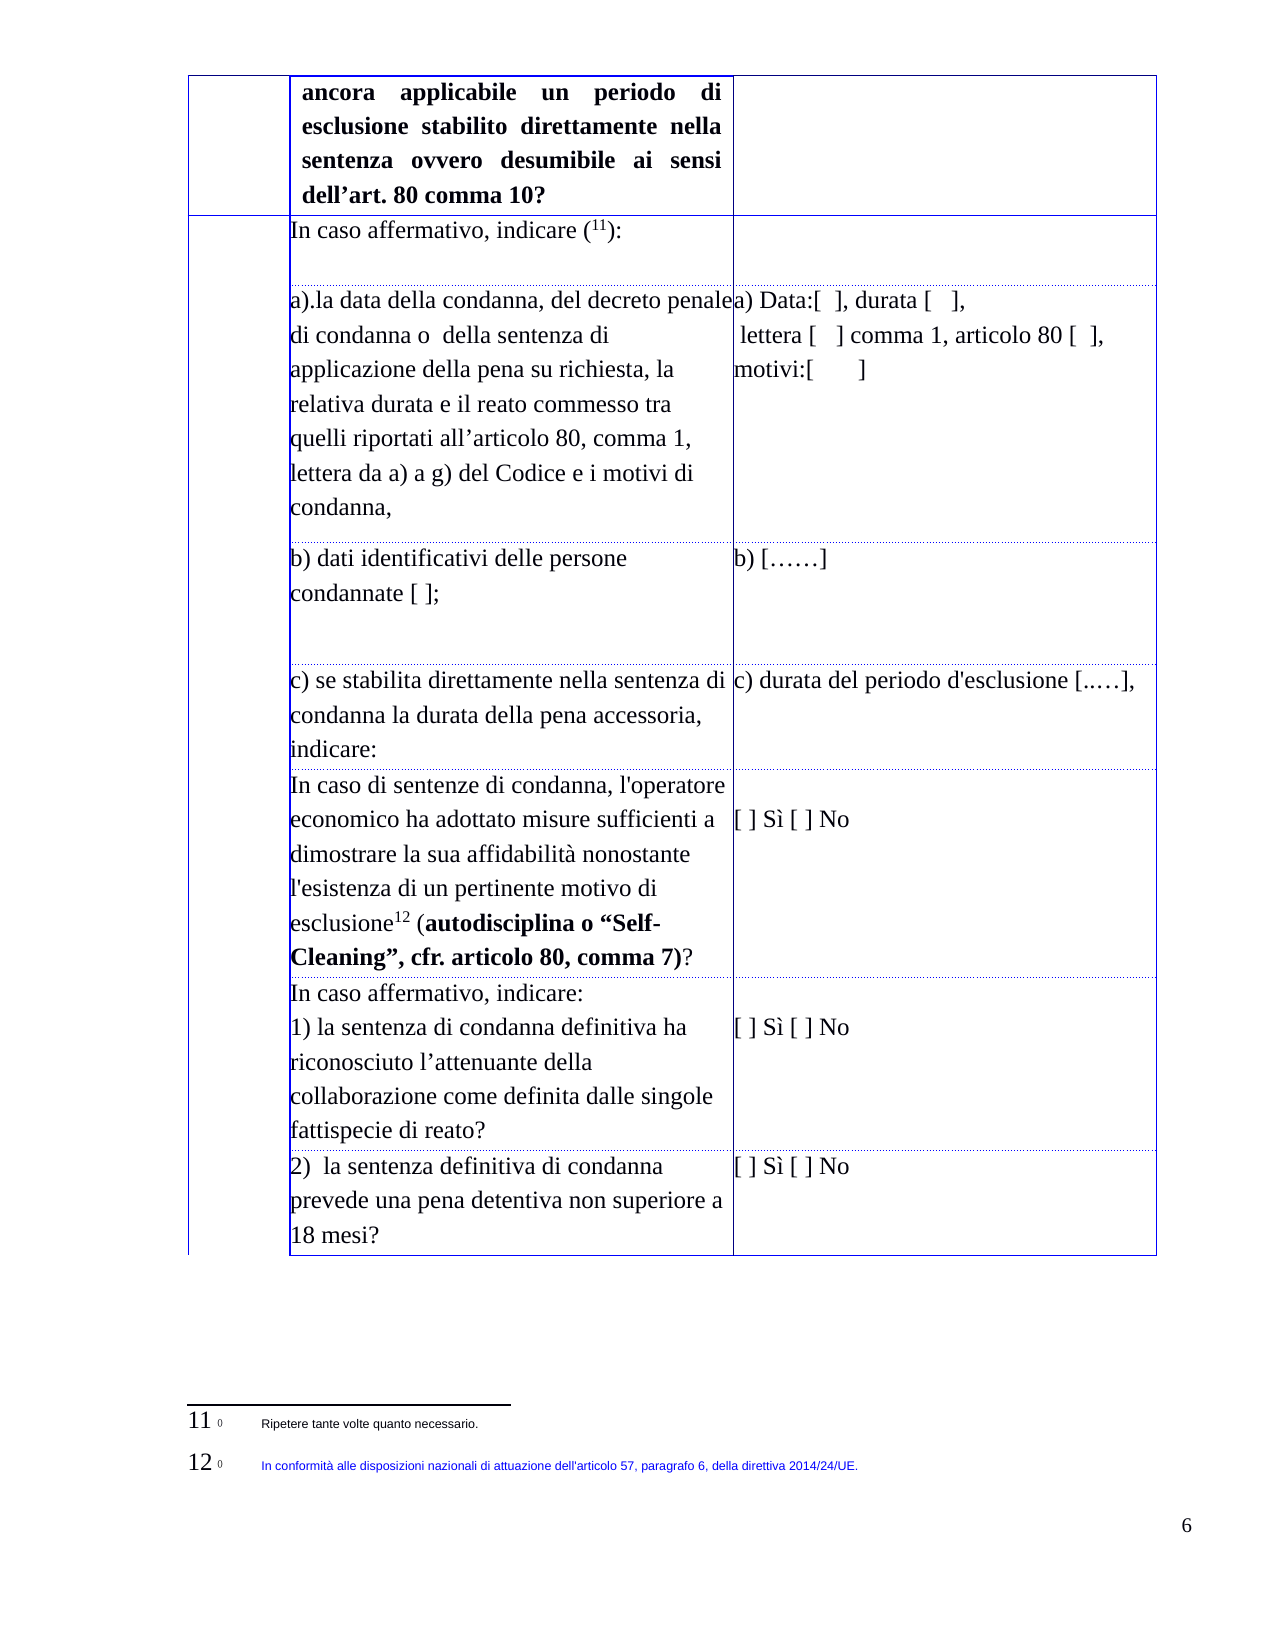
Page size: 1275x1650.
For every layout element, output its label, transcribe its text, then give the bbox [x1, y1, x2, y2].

table_cell b) dati identificativi delle persone condannate [ ]; [291, 542, 733, 664]
table_cell [ ] Sì [ ] No [734, 1150, 1156, 1254]
table_cell a).la data della condanna, del decreto penale di condanna o della sentenza di applicazione della pena su richiesta, la relativa durata e il reato commesso tra quelli riportati all’articolo 80, comma 1, lettera da a) a g) del Codice e i motivi di condanna, [291, 285, 733, 542]
table_cell [ ] Sì [ ] No [734, 769, 1156, 977]
table_cell a) Data:[ ], durata [ ], lettera [ ] comma 1, articolo 80 [ ], motivi:[ ] [734, 285, 1156, 542]
table_cell [189, 216, 289, 1254]
table_cell b) [……] [734, 542, 1156, 664]
table_cell ancora applicabile un periodo di esclusione stabilito direttamente nella sentenza ovvero desumibile ai sensi dell’art. 80 comma 10? [291, 77, 733, 214]
table_cell [734, 216, 1156, 284]
table_cell In caso di sentenze di condanna, l'operatore economico ha adottato misure sufficienti a dimostrare la sua affidabilità nonostante l'esistenza di un pertinente motivo di esclusione (autodisciplina o “Self-Cleaning”, cfr. articolo 80, comma 7)? [291, 769, 733, 977]
table_cell [734, 76, 1156, 214]
table_cell [ ] Sì [ ] No [734, 977, 1156, 1150]
table_cell c) se stabilita direttamente nella sentenza di condanna la durata della pena accessoria, indicare: [291, 664, 733, 769]
table_cell [189, 76, 289, 214]
table_cell In caso affermativo, indicare (): [291, 216, 733, 284]
table_cell c) durata del periodo d'esclusione [..…], [734, 664, 1156, 769]
table_cell 2) la sentenza definitiva di condanna prevede una pena detentiva non superiore a 18 mesi? [291, 1150, 733, 1254]
table_cell In caso affermativo, indicare: 1) la sentenza di condanna definitiva ha riconosciuto l’attenuante della collaborazione come definita dalle singole fattispecie di reato? [291, 977, 733, 1150]
